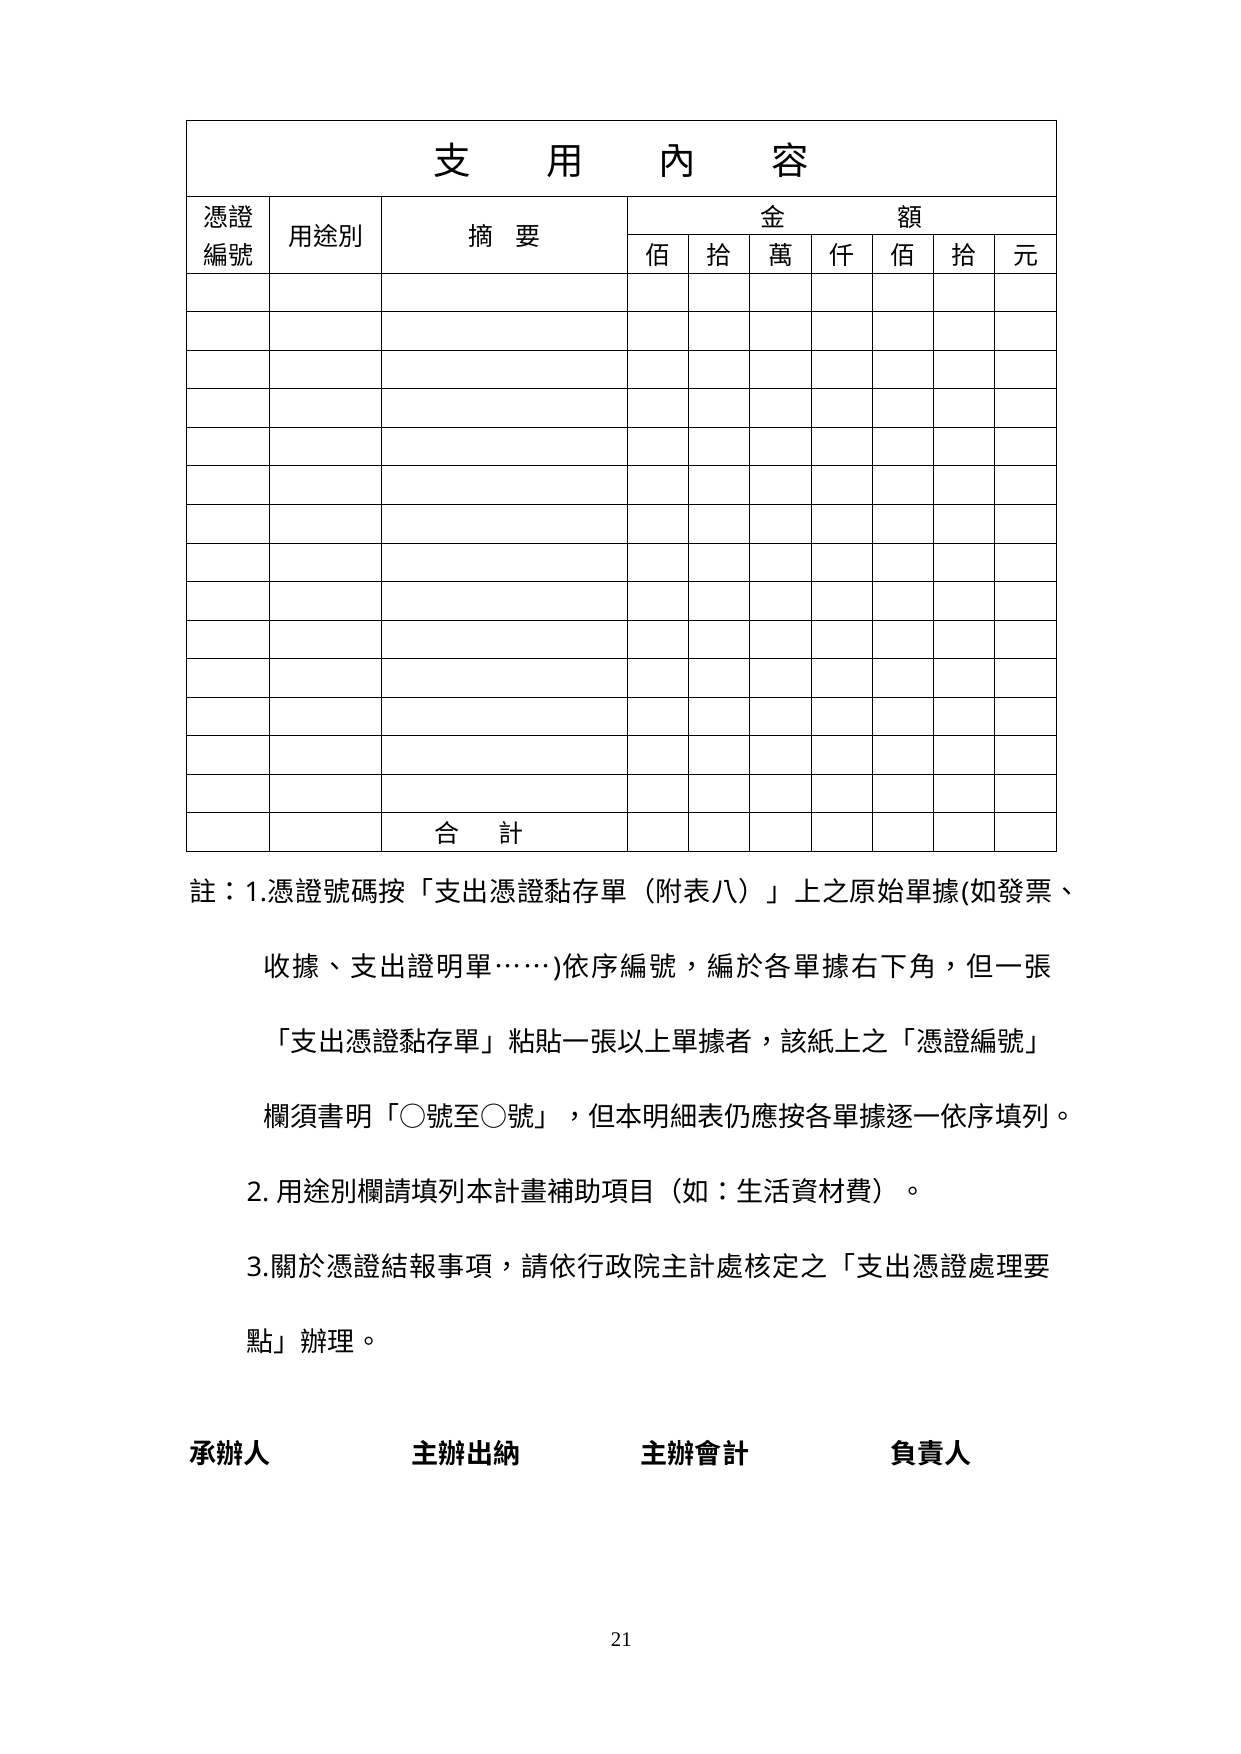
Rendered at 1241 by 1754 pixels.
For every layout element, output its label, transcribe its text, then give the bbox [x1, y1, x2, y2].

table_cell [187, 428, 269, 465]
table_cell [628, 698, 688, 735]
table_cell [873, 582, 933, 619]
text 承辦人 主辦出納 主辦會計 負責人 [189, 1414, 1053, 1489]
table_cell [382, 659, 627, 697]
table_cell [873, 621, 933, 658]
table_cell [270, 389, 381, 427]
table_cell [995, 544, 1056, 581]
table_cell [812, 351, 872, 388]
table_cell [934, 775, 994, 812]
table_cell 摘 要 [382, 197, 627, 273]
table_cell [628, 389, 688, 427]
text 3.關於憑證結報事項，請依行政院主計處核定之「支出憑證處理要點」辦理。 [246, 1227, 1053, 1377]
table_cell 佰 [873, 235, 933, 273]
table_cell 用途別 [270, 197, 381, 273]
table_cell [750, 351, 811, 388]
table_cell [750, 274, 811, 311]
table_cell [934, 389, 994, 427]
table_cell [812, 775, 872, 812]
table_cell [812, 582, 872, 619]
table_cell 金 額 [628, 197, 1056, 234]
table_cell [689, 274, 749, 311]
table_cell [187, 698, 269, 735]
table_cell [270, 466, 381, 504]
table_cell [750, 698, 811, 735]
table_cell [750, 389, 811, 427]
table_cell [628, 621, 688, 658]
table_cell [382, 505, 627, 542]
table_cell [628, 736, 688, 774]
table_cell [689, 775, 749, 812]
table_cell [382, 312, 627, 350]
table_cell [873, 736, 933, 774]
table_cell [628, 659, 688, 697]
table_cell [812, 505, 872, 542]
table_cell [873, 505, 933, 542]
table_cell [382, 621, 627, 658]
table_cell [934, 544, 994, 581]
table_cell [187, 775, 269, 812]
table_cell [270, 698, 381, 735]
table_cell [270, 428, 381, 465]
table_cell [689, 466, 749, 504]
table_cell 佰 [628, 235, 688, 273]
table_cell [750, 736, 811, 774]
table_cell [628, 428, 688, 465]
table_cell [270, 813, 381, 851]
table_cell [689, 698, 749, 735]
table_cell [812, 428, 872, 465]
table_cell 拾 [934, 235, 994, 273]
table_cell [934, 466, 994, 504]
table_cell [382, 736, 627, 774]
table_cell [750, 544, 811, 581]
table_cell [187, 312, 269, 350]
table_cell [934, 428, 994, 465]
table_cell [873, 659, 933, 697]
table_cell [689, 659, 749, 697]
table_cell [750, 582, 811, 619]
table_cell [689, 428, 749, 465]
table_cell [689, 544, 749, 581]
table_cell [382, 775, 627, 812]
table_cell [187, 274, 269, 311]
table_cell [628, 813, 688, 851]
table_cell [995, 736, 1056, 774]
table_cell [628, 544, 688, 581]
table_cell [873, 351, 933, 388]
table_cell [270, 659, 381, 697]
table_cell 憑證 編號 [187, 197, 269, 273]
table_cell [689, 582, 749, 619]
table_cell [934, 736, 994, 774]
table_cell [628, 505, 688, 542]
table_cell [382, 428, 627, 465]
table_cell [628, 582, 688, 619]
table_cell [689, 389, 749, 427]
table_cell [873, 466, 933, 504]
table_cell [187, 736, 269, 774]
table_cell [689, 505, 749, 542]
table_cell [750, 813, 811, 851]
table_cell [270, 544, 381, 581]
table_cell [628, 466, 688, 504]
table_cell [750, 466, 811, 504]
table_cell [873, 813, 933, 851]
table_cell [270, 351, 381, 388]
table_cell [270, 505, 381, 542]
table_cell [934, 312, 994, 350]
table_cell [382, 274, 627, 311]
table_cell [995, 659, 1056, 697]
table_cell [750, 659, 811, 697]
table_cell [628, 351, 688, 388]
table_cell [995, 466, 1056, 504]
table_cell [812, 544, 872, 581]
table_cell [995, 312, 1056, 350]
table_cell [995, 505, 1056, 542]
table_cell [995, 775, 1056, 812]
table_cell [382, 466, 627, 504]
table_cell [995, 621, 1056, 658]
table_cell [689, 351, 749, 388]
table_cell [934, 813, 994, 851]
table_cell [628, 775, 688, 812]
table_cell [382, 544, 627, 581]
text 2. 用途別欄請填列本計畫補助項目（如：生活資材費）。 [246, 1152, 1053, 1227]
table_cell [187, 505, 269, 542]
table_cell [995, 428, 1056, 465]
table_cell [812, 659, 872, 697]
table_cell [187, 582, 269, 619]
table_cell [934, 621, 994, 658]
table_cell [270, 775, 381, 812]
table_cell [873, 544, 933, 581]
table_cell [750, 312, 811, 350]
table_cell [187, 466, 269, 504]
table_cell [934, 582, 994, 619]
table_cell [270, 582, 381, 619]
table_cell 元 [995, 235, 1056, 273]
table_cell [873, 698, 933, 735]
table_cell 支 用 內 容 [187, 121, 1056, 196]
table_cell [873, 312, 933, 350]
table_cell [812, 312, 872, 350]
table_cell [934, 698, 994, 735]
text 註：1.憑證號碼按「支出憑證黏存單（附表八）」上之原始單據(如發票、收據、支出證明單……)依序編號，編於各單據右下角，但一張「支出憑證黏存單」粘貼一張以上單據者，該紙上之「憑證編號」欄須書明「○號至○號」，但本明細表仍應按各單據逐一依序填列。 [189, 852, 1053, 1152]
table_cell [995, 698, 1056, 735]
table_cell [382, 582, 627, 619]
table_cell [995, 813, 1056, 851]
table_cell [934, 505, 994, 542]
table_cell [750, 505, 811, 542]
table_cell [382, 351, 627, 388]
table_cell [812, 466, 872, 504]
table_cell [628, 312, 688, 350]
table_cell [934, 274, 994, 311]
table_cell [187, 659, 269, 697]
table_cell [812, 621, 872, 658]
table_cell [628, 274, 688, 311]
table_cell [270, 274, 381, 311]
table_cell [187, 389, 269, 427]
table_cell [873, 389, 933, 427]
table_cell [995, 582, 1056, 619]
table_cell [812, 813, 872, 851]
table_cell [382, 698, 627, 735]
table_cell 拾 [689, 235, 749, 273]
table_cell [934, 659, 994, 697]
table_cell [750, 775, 811, 812]
table_cell [382, 389, 627, 427]
table_cell [873, 428, 933, 465]
table_cell [812, 389, 872, 427]
table_cell [995, 389, 1056, 427]
table_cell [270, 312, 381, 350]
table_cell [812, 274, 872, 311]
table_cell [187, 621, 269, 658]
table_cell [873, 274, 933, 311]
table_cell [689, 312, 749, 350]
table_cell [995, 274, 1056, 311]
table_cell [689, 813, 749, 851]
table_cell [873, 775, 933, 812]
table_cell [750, 428, 811, 465]
table_cell [689, 621, 749, 658]
table_cell [934, 351, 994, 388]
table_cell [995, 351, 1056, 388]
table_cell 合 計 [382, 813, 627, 851]
table_cell [187, 813, 269, 851]
table_cell [812, 698, 872, 735]
table_cell [270, 621, 381, 658]
table_cell 仟 [812, 235, 872, 273]
table_cell [270, 736, 381, 774]
table_cell 萬 [750, 235, 811, 273]
table_cell [750, 621, 811, 658]
table_cell [187, 544, 269, 581]
table_cell [187, 351, 269, 388]
table_cell [689, 736, 749, 774]
table_cell [812, 736, 872, 774]
